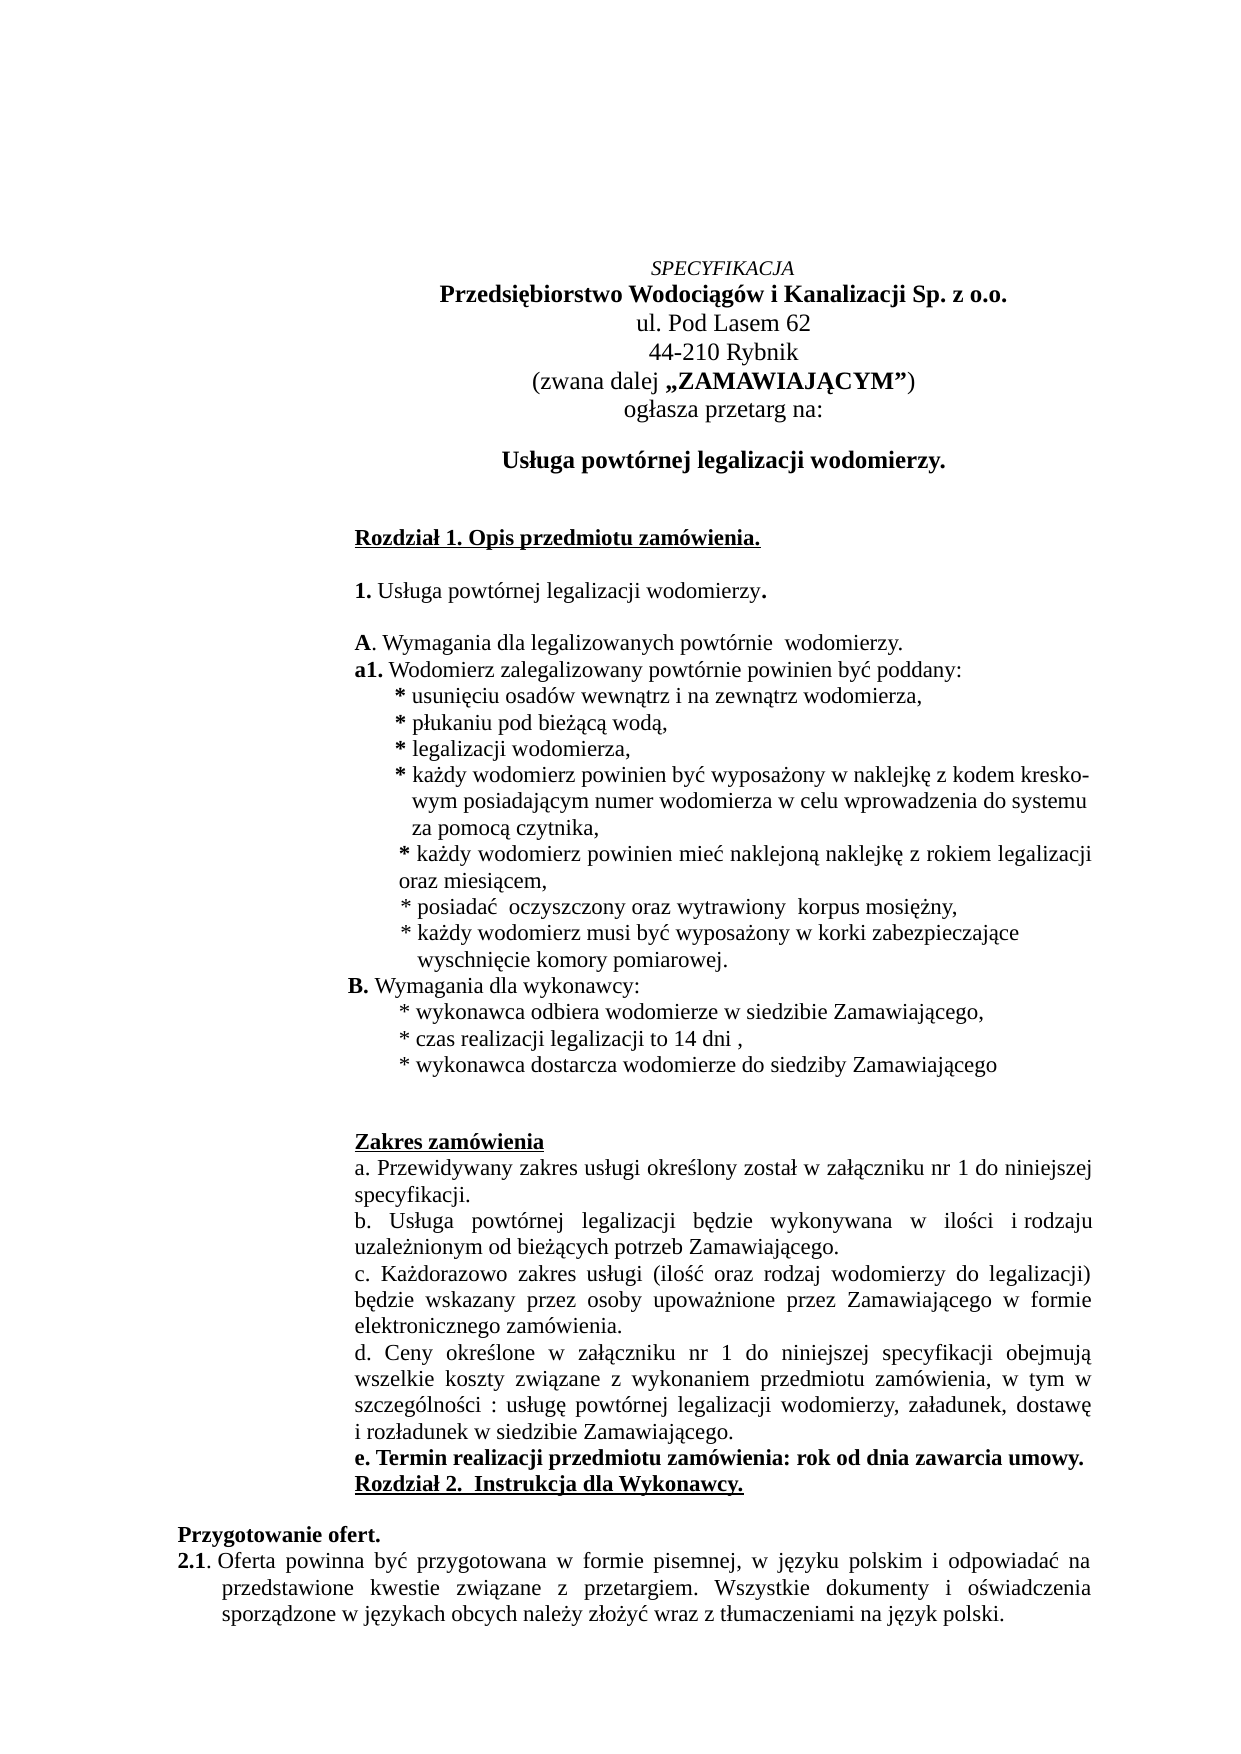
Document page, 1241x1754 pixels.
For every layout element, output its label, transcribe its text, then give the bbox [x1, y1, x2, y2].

text b. Usługa powtórnej legalizacji będzie wykonywana w ilości i rodzaju uzależnionym od bieżących potrzeb Zamawiającego. [354, 1207, 1093, 1260]
text c. Każdorazowo zakres usługi (ilość oraz rodzaj wodomierzy do legalizacji) będzie wskazany przez osoby upoważnione przez Zamawiającego w formie elektronicznego zamówienia. [354, 1260, 1093, 1339]
text * wykonawca odbiera wodomierze w siedzibie Zamawiającego, [177, 998, 1093, 1025]
text 1. Usługa powtórnej legalizacji wodomierzy. [354, 577, 1093, 603]
text wym posiadającym numer wodomierza w celu wprowadzenia do systemu [177, 788, 1093, 814]
text ul. Pod Lasem 62 [354, 308, 1093, 337]
text * czas realizacji legalizacji to 14 dni , [177, 1025, 1093, 1051]
text ogłasza przetarg na: [354, 394, 1093, 423]
text A. Wymagania dla legalizowanych powtórnie wodomierzy. [340, 629, 1039, 656]
text 2.1. Oferta powinna być przygotowana w formie pisemnej, w języku polskim i odpowiadać na przedstawione kwestie związane z przetargiem. Wszystkie dokumenty i oświadczenia sporządzone w językach obcych należy złożyć wraz z tłumaczeniami na język polski. [177, 1547, 1093, 1626]
text * usunięciu osadów wewnątrz i na zewnątrz wodomierza, [354, 682, 1093, 708]
text Rozdział 1. Opis przedmiotu zamówienia. [354, 524, 1093, 550]
text * wykonawca dostarcza wodomierze do siedziby Zamawiającego [177, 1051, 1093, 1077]
text 44-210 Rybnik [354, 337, 1093, 366]
text * płukaniu pod bieżącą wodą, [177, 708, 1093, 735]
text Zakres zamówienia [354, 1128, 1093, 1154]
text d. Ceny określone w załączniku nr 1 do niniejszej specyfikacji obejmują wszelkie koszty związane z wykonaniem przedmiotu zamówienia, w tym w szczególności : usługę powtórnej legalizacji wodomierzy, załadunek, dostawę i rozładunek w siedzibie Zamawiającego. [354, 1339, 1093, 1444]
subtitle Usługa powtórnej legalizacji wodomierzy. [354, 445, 1093, 474]
text SPECYFIKACJA [354, 256, 1093, 279]
text a1. Wodomierz zalegalizowany powtórnie powinien być poddany: [354, 656, 1093, 682]
text * każdy wodomierz musi być wyposażony w korki zabezpieczające [354, 919, 1093, 946]
text * legalizacji wodomierza, [177, 735, 1093, 761]
text Przygotowanie ofert. [177, 1521, 1093, 1547]
text za pomocą czytnika, [177, 814, 1093, 840]
text B. Wymagania dla wykonawcy: [177, 972, 1093, 998]
text a. Przewidywany zakres usługi określony został w załączniku nr 1 do niniejszej specyfikacji. [354, 1154, 1093, 1207]
text wyschnięcie komory pomiarowej. [354, 946, 1093, 972]
text e. Termin realizacji przedmiotu zamówienia: rok od dnia zawarcia umowy. [354, 1444, 1093, 1471]
text * posiadać oczyszczony oraz wytrawiony korpus mosiężny, [354, 893, 1093, 919]
text (zwana dalej „ZAMAWIAJĄCYM”) [354, 366, 1093, 394]
text * każdy wodomierz powinien mieć naklejoną naklejkę z rokiem legalizacji oraz miesiącem, [398, 840, 1093, 893]
text * każdy wodomierz powinien być wyposażony w naklejkę z kodem kresko- [177, 761, 1093, 788]
subtitle Rozdział 2. Instrukcja dla Wykonawcy. [281, 1471, 1093, 1497]
text Przedsiębiorstwo Wodociągów i Kanalizacji Sp. z o.o. [354, 279, 1093, 308]
